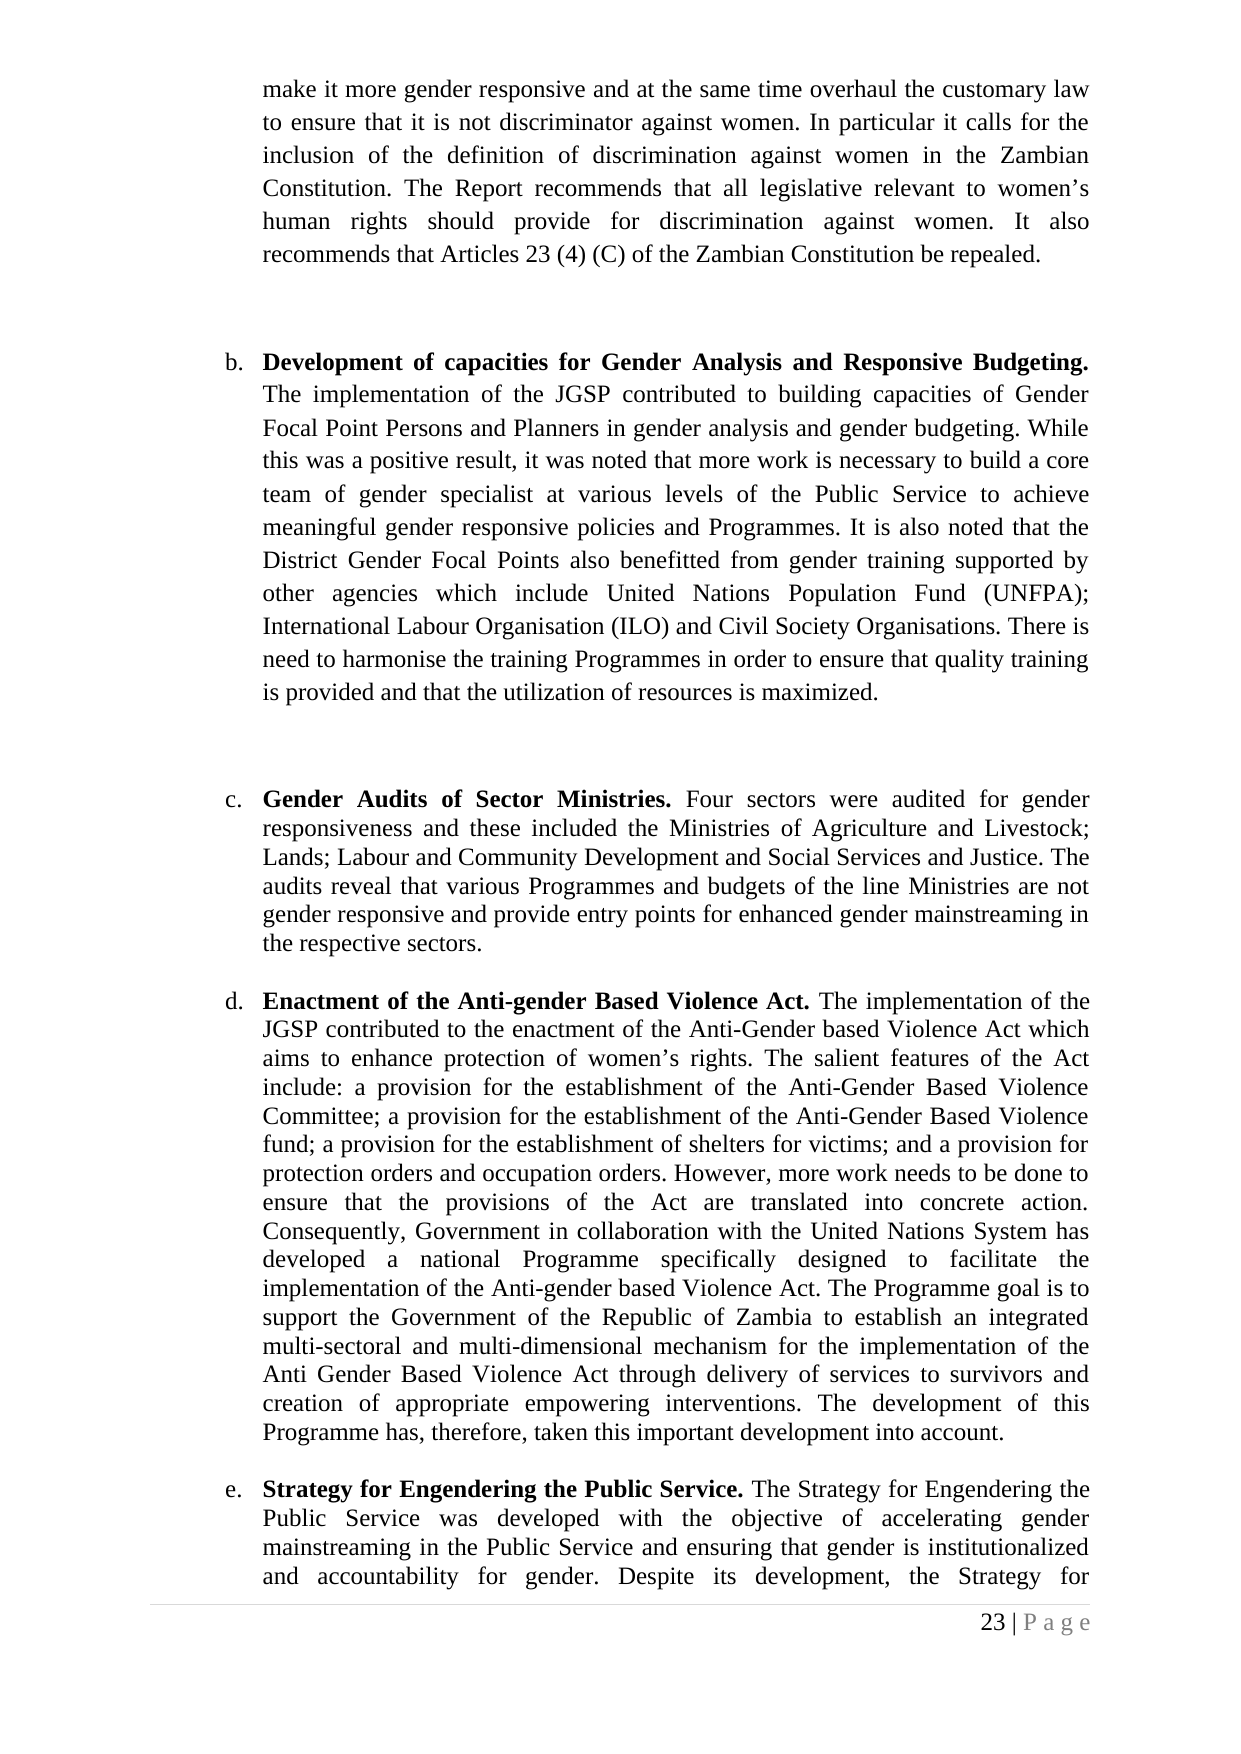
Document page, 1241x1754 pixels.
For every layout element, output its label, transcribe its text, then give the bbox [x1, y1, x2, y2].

list make it more gender responsive and at the same time overhaul the customary law to ensure that it is not discriminator against women. In particular it calls for the inclusion of the definition of discrimination against women in the Zambian Constitution. The Report recommends that all legislative relevant to women’s human rights should provide for discrimination against women. It also recommends that Articles 23 (4) (C) of the Zambian Constitution be repealed. [225, 74, 1090, 268]
list Strategy for Engendering the Public Service. The Strategy for Engendering the Public Service was developed with the objective of accelerating gender mainstreaming in the Public Service and ensuring that gender is institutionalized and accountability for gender. Despite its development, the Strategy for [225, 1474, 1090, 1589]
list Enactment of the Anti-gender Based Violence Act. The implementation of the JGSP contributed to the enactment of the Anti-Gender based Violence Act which aims to enhance protection of women’s rights. The salient features of the Act include: a provision for the establishment of the Anti-Gender Based Violence Committee; a provision for the establishment of the Anti-Gender Based Violence fund; a provision for the establishment of shelters for victims; and a provision for protection orders and occupation orders. However, more work needs to be done to ensure that the provisions of the Act are translated into concrete action. Consequently, Government in collaboration with the United Nations System has developed a national Programme specifically designed to facilitate the implementation of the Anti-gender based Violence Act. The Programme goal is to support the Government of the Republic of Zambia to establish an integrated multi-sectoral and multi-dimensional mechanism for the implementation of the Anti Gender Based Violence Act through delivery of services to survivors and creation of appropriate empowering interventions. The development of this Programme has, therefore, taken this important development into account. [225, 986, 1090, 1446]
list Development of capacities for Gender Analysis and Responsive Budgeting. The implementation of the JGSP contributed to building capacities of Gender Focal Point Persons and Planners in gender analysis and gender budgeting. While this was a positive result, it was noted that more work is necessary to build a core team of gender specialist at various levels of the Public Service to achieve meaningful gender responsive policies and Programmes. It is also noted that the District Gender Focal Points also benefitted from gender training supported by other agencies which include United Nations Population Fund (UNFPA); International Labour Organisation (ILO) and Civil Society Organisations. There is need to harmonise the training Programmes in order to ensure that quality training is provided and that the utilization of resources is maximized. [225, 347, 1090, 706]
list Gender Audits of Sector Ministries. Four sectors were audited for gender responsiveness and these included the Ministries of Agriculture and Livestock; Lands; Labour and Community Development and Social Services and Justice. The audits reveal that various Programmes and budgets of the line Ministries are not gender responsive and provide entry points for enhanced gender mainstreaming in the respective sectors. [225, 784, 1090, 957]
